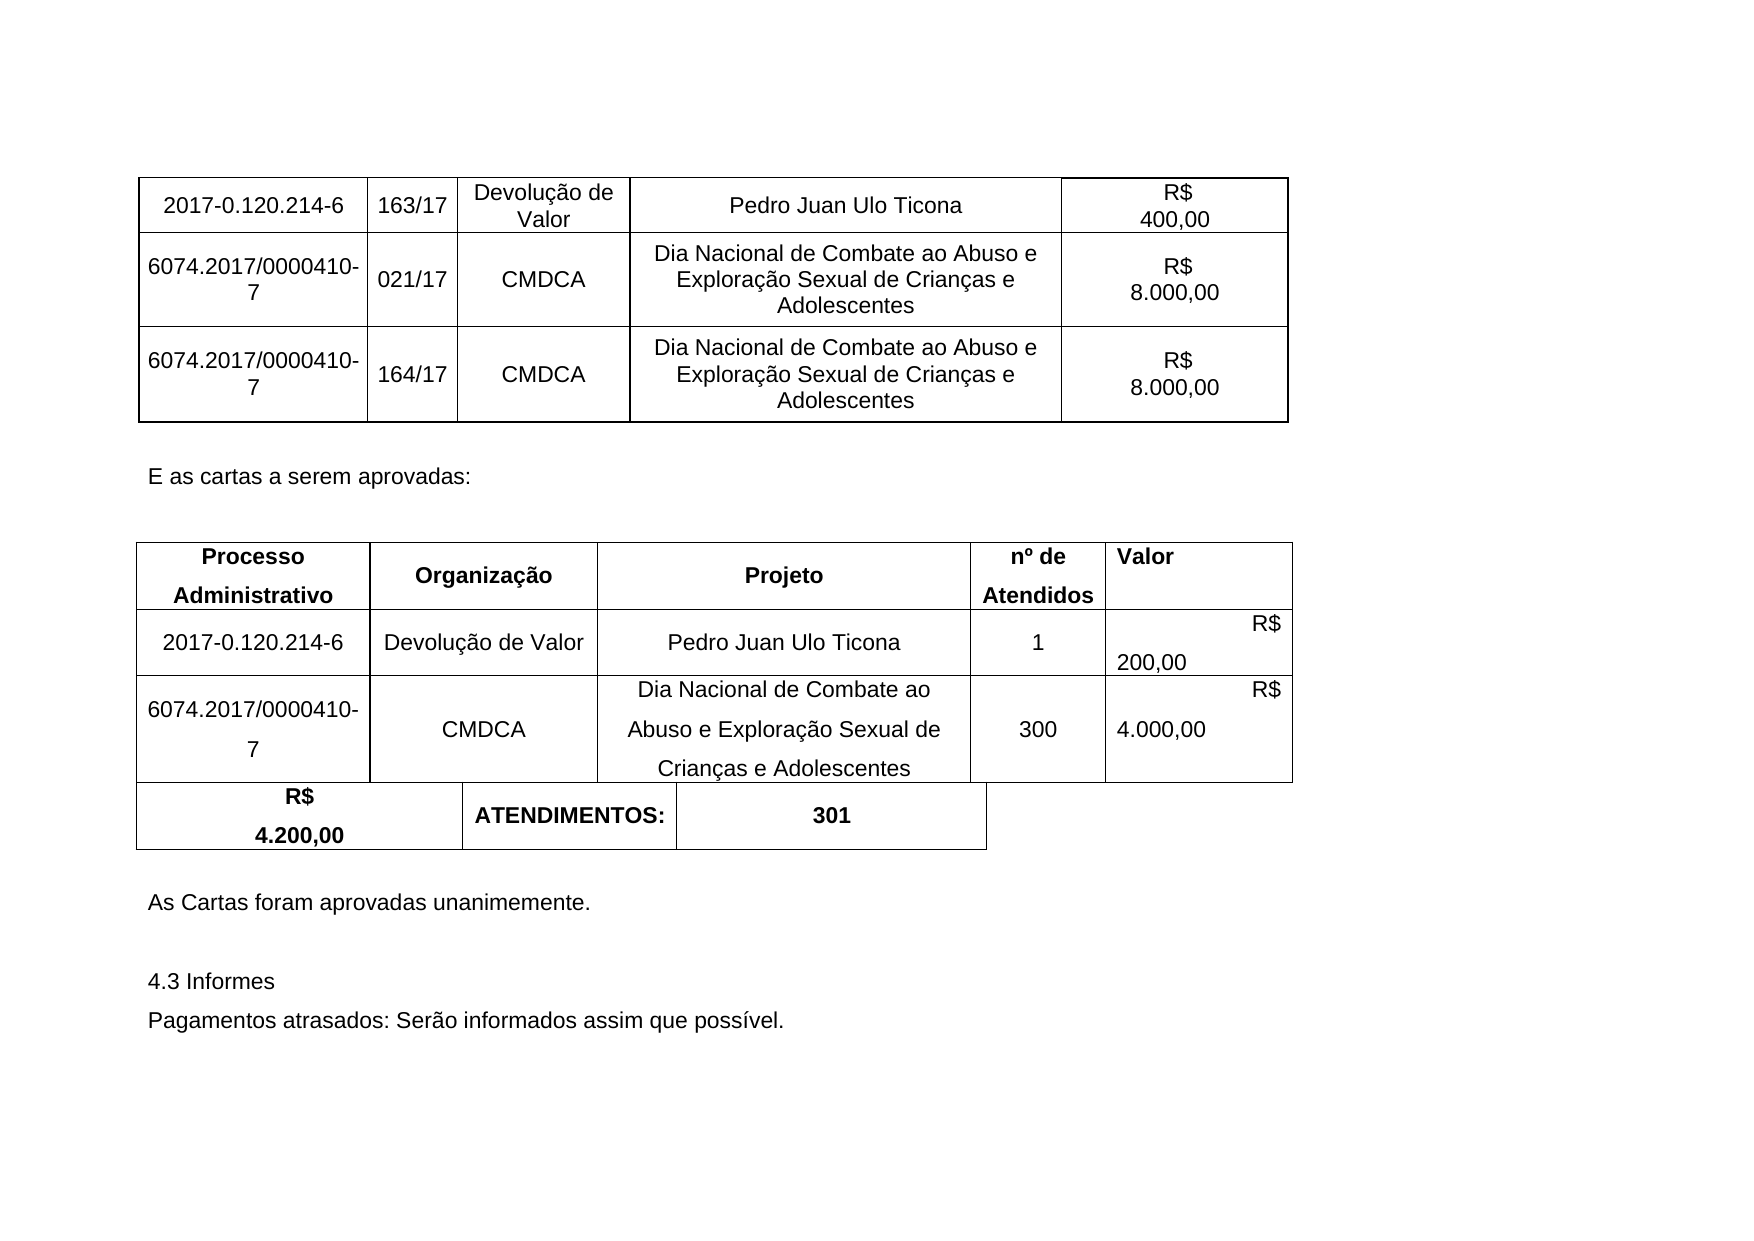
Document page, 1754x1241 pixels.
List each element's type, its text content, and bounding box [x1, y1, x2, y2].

table_header Valor [1106, 543, 1292, 608]
table_cell CMDCA [371, 676, 597, 782]
table_cell Devolução de Valor [371, 610, 597, 675]
table_header Organização [371, 543, 597, 608]
table_cell CMDCA [458, 327, 629, 421]
table_cell 021/17 [368, 233, 457, 326]
table_cell 163/17 [368, 178, 457, 232]
text E as cartas a serem aprovadas: [148, 463, 1606, 489]
table_cell Dia Nacional de Combate ao Abuso e Exploração Sexual de Crianças e Adolescentes [631, 327, 1061, 421]
table_cell Dia Nacional de Combate ao Abuso e Exploração Sexual de Crianças e Adolescentes [631, 233, 1061, 326]
table_cell 2017-0.120.214-6 [137, 610, 369, 675]
text 4.3 Informes [148, 968, 1606, 994]
table_cell Pedro Juan Ulo Ticona [631, 178, 1061, 232]
table_header Projeto [598, 543, 970, 608]
table_cell 164/17 [368, 327, 457, 421]
text As Cartas foram aprovadas unanimemente. [148, 889, 1606, 915]
table_header Processo Administrativo [137, 543, 369, 608]
table_cell Pedro Juan Ulo Ticona [598, 610, 970, 675]
table_cell CMDCA [458, 233, 629, 326]
table_cell [987, 783, 1292, 848]
table_cell 6074.2017/0000410-7 [137, 676, 369, 782]
table_cell R$ 8.000,00 [1062, 233, 1287, 326]
table_cell 301 [677, 783, 986, 848]
table_cell 1 [971, 610, 1105, 675]
table_cell ATENDIMENTOS: [463, 783, 676, 848]
table_cell 2017-0.120.214-6 [140, 178, 367, 232]
table_cell 300 [971, 676, 1105, 782]
table_cell R$ 4.000,00 [1106, 676, 1292, 782]
table_cell Devolução de Valor [458, 178, 629, 232]
table_cell R$ 8.000,00 [1062, 327, 1287, 421]
table_header nº de Atendidos [971, 543, 1105, 608]
text Pagamentos atrasados: Serão informados assim que possível. [148, 1007, 1606, 1034]
table_cell R$ 400,00 [1062, 179, 1287, 232]
table_cell 6074.2017/0000410-7 [140, 327, 367, 421]
table_cell 6074.2017/0000410-7 [140, 233, 367, 326]
table_cell R$ 4.200,00 [137, 783, 462, 848]
table_cell Dia Nacional de Combate ao Abuso e Exploração Sexual de Crianças e Adolescentes [598, 676, 970, 782]
table_cell R$ 200,00 [1106, 610, 1292, 675]
